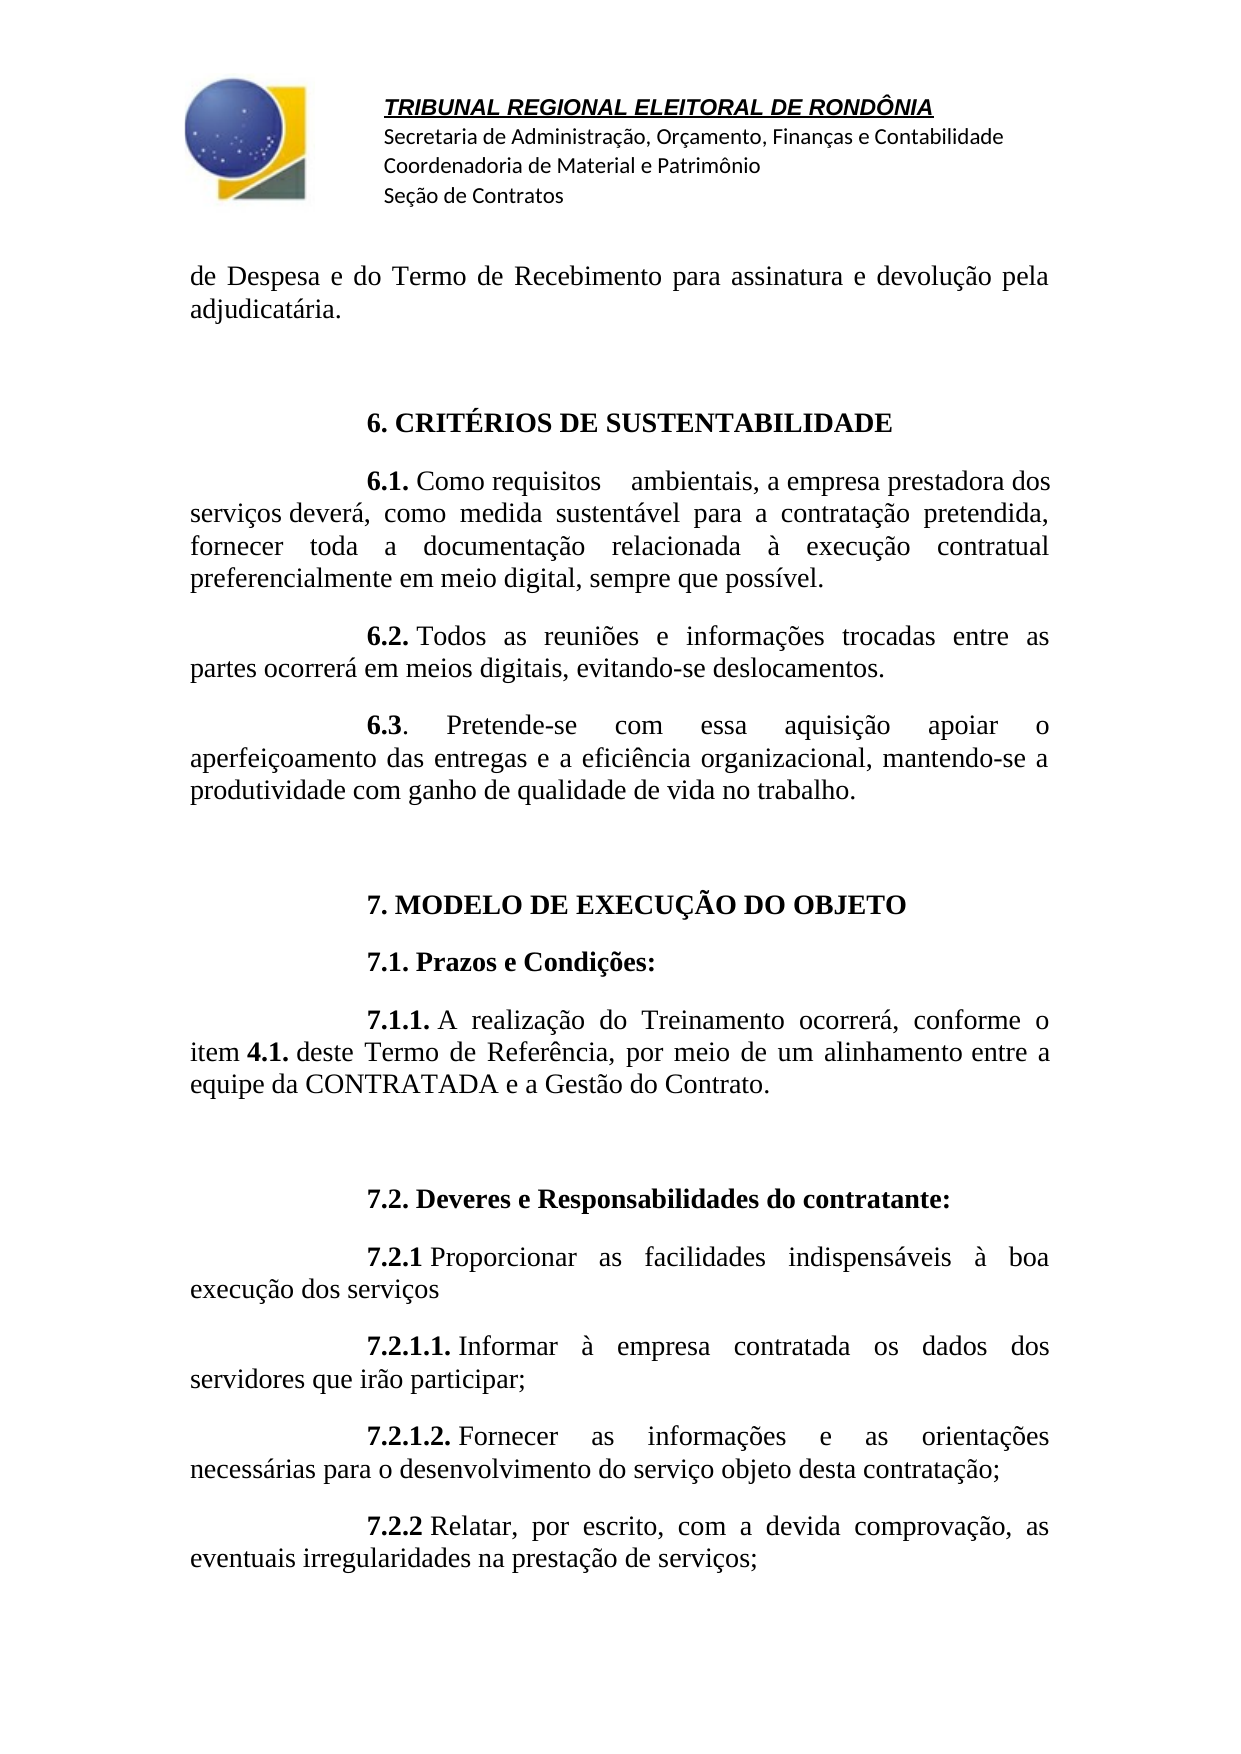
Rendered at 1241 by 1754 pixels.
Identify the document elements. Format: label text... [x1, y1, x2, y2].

text 7.1.1. A realização do Treinamento ocorrerá, conforme o item 4.1. deste Termo de Referência, por meio de um alinhamento entre a equipe da CONTRATADA e a Gestão do Contrato. [190, 1003, 1051, 1100]
text 6.2. Todos as reuniões e informações trocadas entre as partes ocorrerá em meios digitais, evitando-se deslocamentos. [190, 618, 1051, 683]
text 7.2.1 Proporcionar as facilidades indispensáveis à boa execução dos serviços [190, 1240, 1051, 1304]
text 7.1. Prazos e Condições: [190, 945, 1051, 978]
text 7.2.1.1. Informar à empresa contratada os dados dos servidores que irão participar; [190, 1329, 1051, 1394]
text 6.1. Como requisitos ambientais, a empresa prestadora dos serviços deverá, como medida sustentável para a contratação pretendida, fornecer toda a documentação relacionada à execução contratual preferencialmente em meio digital, sempre que possível. [190, 464, 1051, 593]
text 7. MODELO DE EXECUÇÃO DO OBJETO [190, 888, 1051, 920]
text 7.2.2 Relatar, por escrito, com a devida comprovação, as eventuais irregularidades na prestação de serviços; [190, 1509, 1051, 1574]
text 7.2. Deveres e Responsabilidades do contratante: [190, 1182, 1051, 1215]
text de Despesa e do Termo de Recebimento para assinatura e devolução pela adjudicatária. [190, 259, 1051, 324]
text 6.3. Pretende-se com essa aquisição apoiar o aperfeiçoamento das entregas e a eficiência organizacional, mantendo-se a produtividade com ganho de qualidade de vida no trabalho. [190, 708, 1051, 806]
text 6. CRITÉRIOS DE SUSTENTABILIDADE [190, 407, 1051, 439]
text 7.2.1.2. Fornecer as informações e as orientações necessárias para o desenvolvimento do serviço objeto desta contratação; [190, 1419, 1051, 1484]
